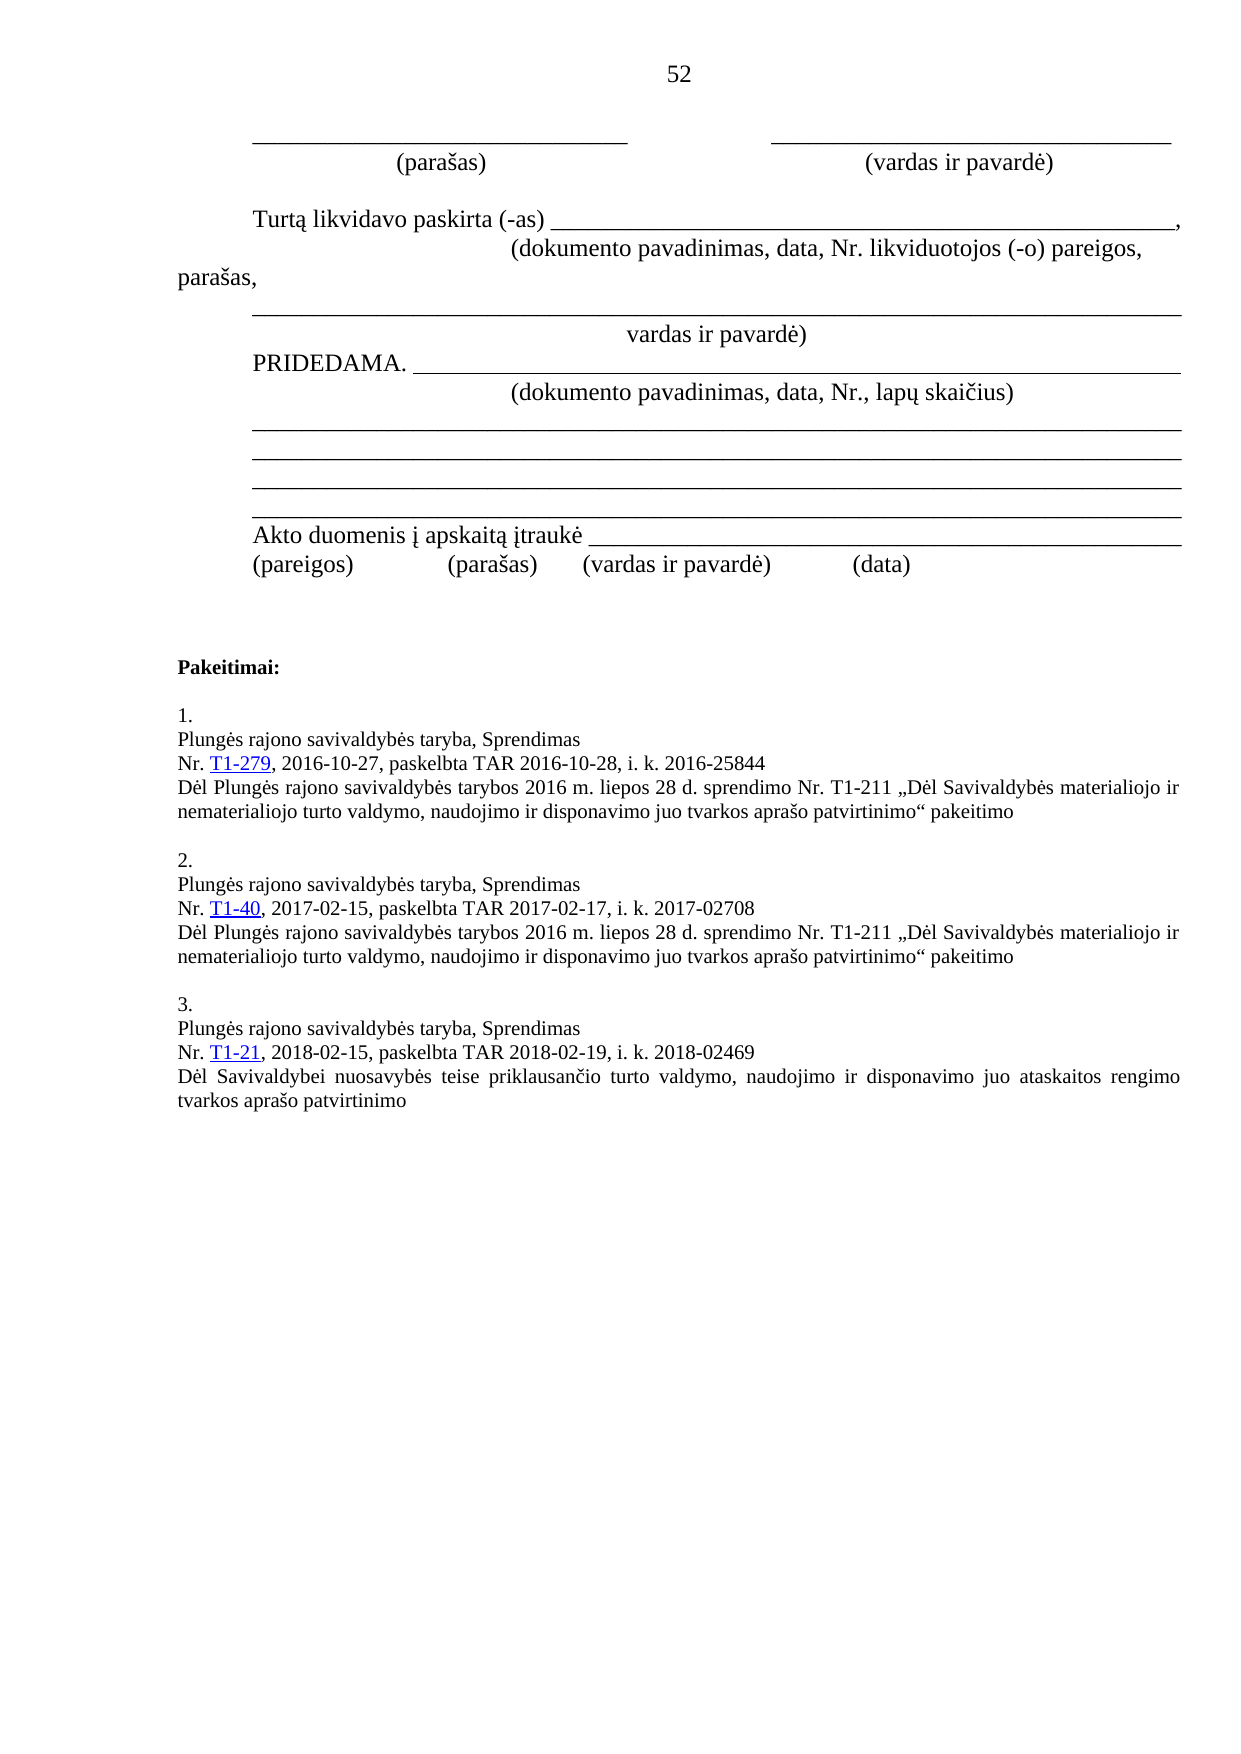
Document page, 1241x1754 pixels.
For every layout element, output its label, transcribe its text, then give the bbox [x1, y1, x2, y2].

text PRIDEDAMA. [177, 348, 1181, 377]
text Plungės rajono savivaldybės taryba, Sprendimas [177, 872, 1181, 896]
text Dėl Savivaldybei nuosavybės teise priklausančio turto valdymo, naudojimo ir disponavimo juo ataskaitos rengimo tvarkos aprašo patvirtinimo [177, 1064, 1181, 1112]
text Turtą likvidavo paskirta (-as) , [177, 204, 1181, 233]
text ______________________________ ________________________________ [177, 118, 1181, 147]
text Plungės rajono savivaldybės taryba, Sprendimas [177, 727, 1181, 751]
text 2. [177, 847, 1181, 872]
text 1. [177, 703, 1181, 727]
text vardas ir pavardė) [177, 319, 1181, 348]
text Nr. T1-40, 2017-02-15, paskelbta TAR 2017-02-17, i. k. 2017-02708 [177, 896, 1181, 920]
text Dėl Plungės rajono savivaldybės tarybos 2016 m. liepos 28 d. sprendimo Nr. T1-211 „Dėl Savivaldybės materialiojo ir nematerialiojo turto valdymo, naudojimo ir disponavimo juo tvarkos aprašo patvirtinimo“ pakeitimo [177, 775, 1181, 823]
text 3. [177, 992, 1181, 1016]
text Plungės rajono savivaldybės taryba, Sprendimas [177, 1016, 1181, 1040]
text (pareigos) (parašas) (vardas ir pavardė) (data) [177, 549, 1181, 578]
text (dokumento pavadinimas, data, Nr., lapų skaičius) [177, 377, 1181, 406]
text Akto duomenis į apskaitą įtraukė [177, 521, 1181, 549]
text (dokumento pavadinimas, data, Nr. likviduotojos (-o) pareigos, parašas, [177, 233, 1181, 291]
text Dėl Plungės rajono savivaldybės tarybos 2016 m. liepos 28 d. sprendimo Nr. T1-211 „Dėl Savivaldybės materialiojo ir nematerialiojo turto valdymo, naudojimo ir disponavimo juo tvarkos aprašo patvirtinimo“ pakeitimo [177, 920, 1181, 968]
text Nr. T1-279, 2016-10-27, paskelbta TAR 2016-10-28, i. k. 2016-25844 [177, 751, 1181, 775]
text Nr. T1-21, 2018-02-15, paskelbta TAR 2018-02-19, i. k. 2018-02469 [177, 1040, 1181, 1064]
text Pakeitimai: [177, 655, 1181, 679]
text (parašas) (vardas ir pavardė) [177, 147, 1181, 176]
